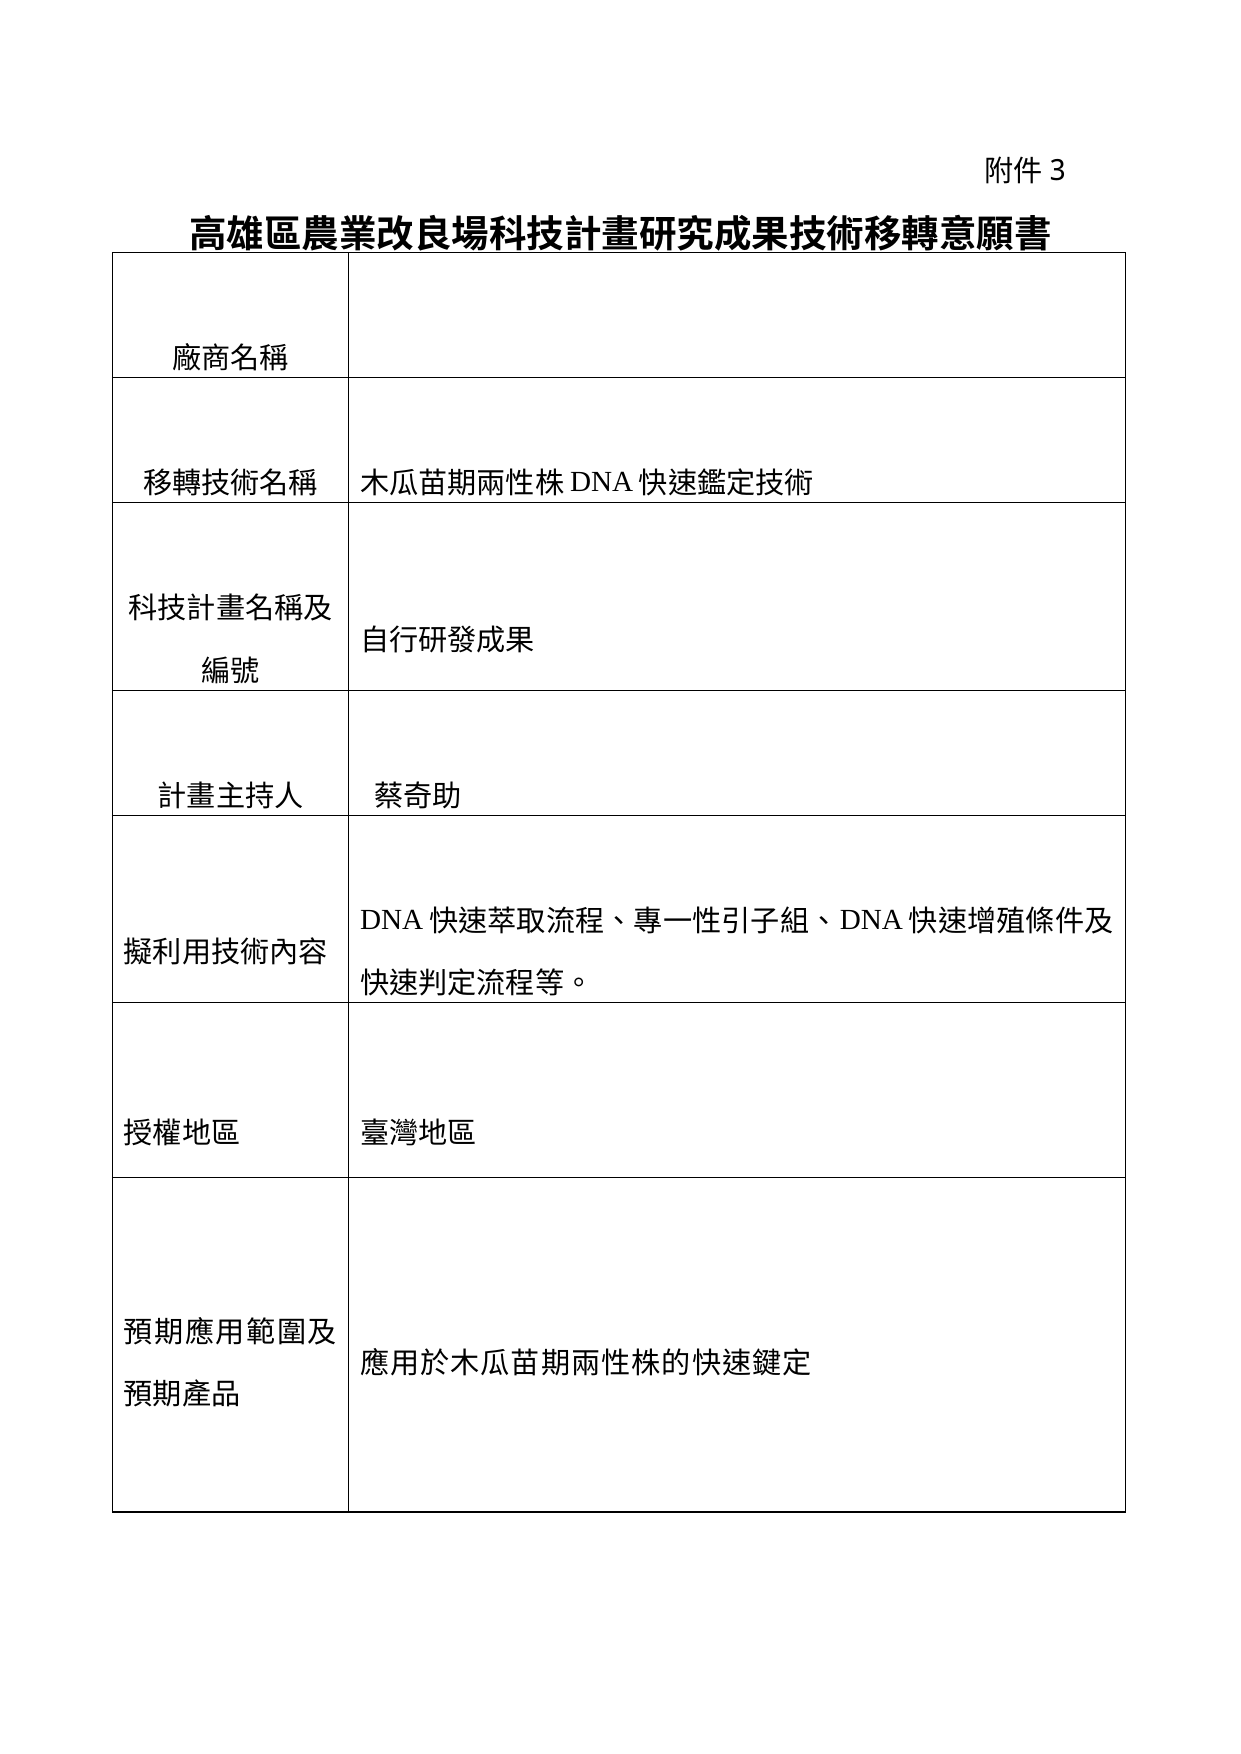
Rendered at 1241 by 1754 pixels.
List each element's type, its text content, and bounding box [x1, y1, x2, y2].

text 高雄區農業改良場科技計畫研究成果技術移轉意願書 [112, 189, 1128, 252]
table_header 廠商名稱 [113, 253, 348, 377]
table_cell 木瓜苗期兩性株DNA快速鑑定技術 [349, 378, 1125, 502]
table_cell 預期應用範圍及預期產品 [113, 1178, 348, 1511]
table_cell 擬利用技術內容 [113, 816, 348, 1002]
table_cell 應用於木瓜苗期兩性株的快速鍵定 [349, 1178, 1125, 1511]
table_header [349, 253, 1125, 377]
table_cell 授權地區 [113, 1003, 348, 1177]
table_cell 臺灣地區 [349, 1003, 1125, 1177]
table_cell 移轉技術名稱 [113, 378, 348, 502]
text 附件3 [112, 127, 1128, 189]
table_cell 科技計畫名稱及編號 [113, 503, 348, 689]
table_cell 計畫主持人 [113, 691, 348, 814]
table_cell DNA快速萃取流程、專一性引子組、DNA快速增殖條件及快速判定流程等。 [349, 816, 1125, 1002]
table_cell 自行研發成果 [349, 503, 1125, 689]
table_cell 蔡奇助 [349, 691, 1125, 814]
